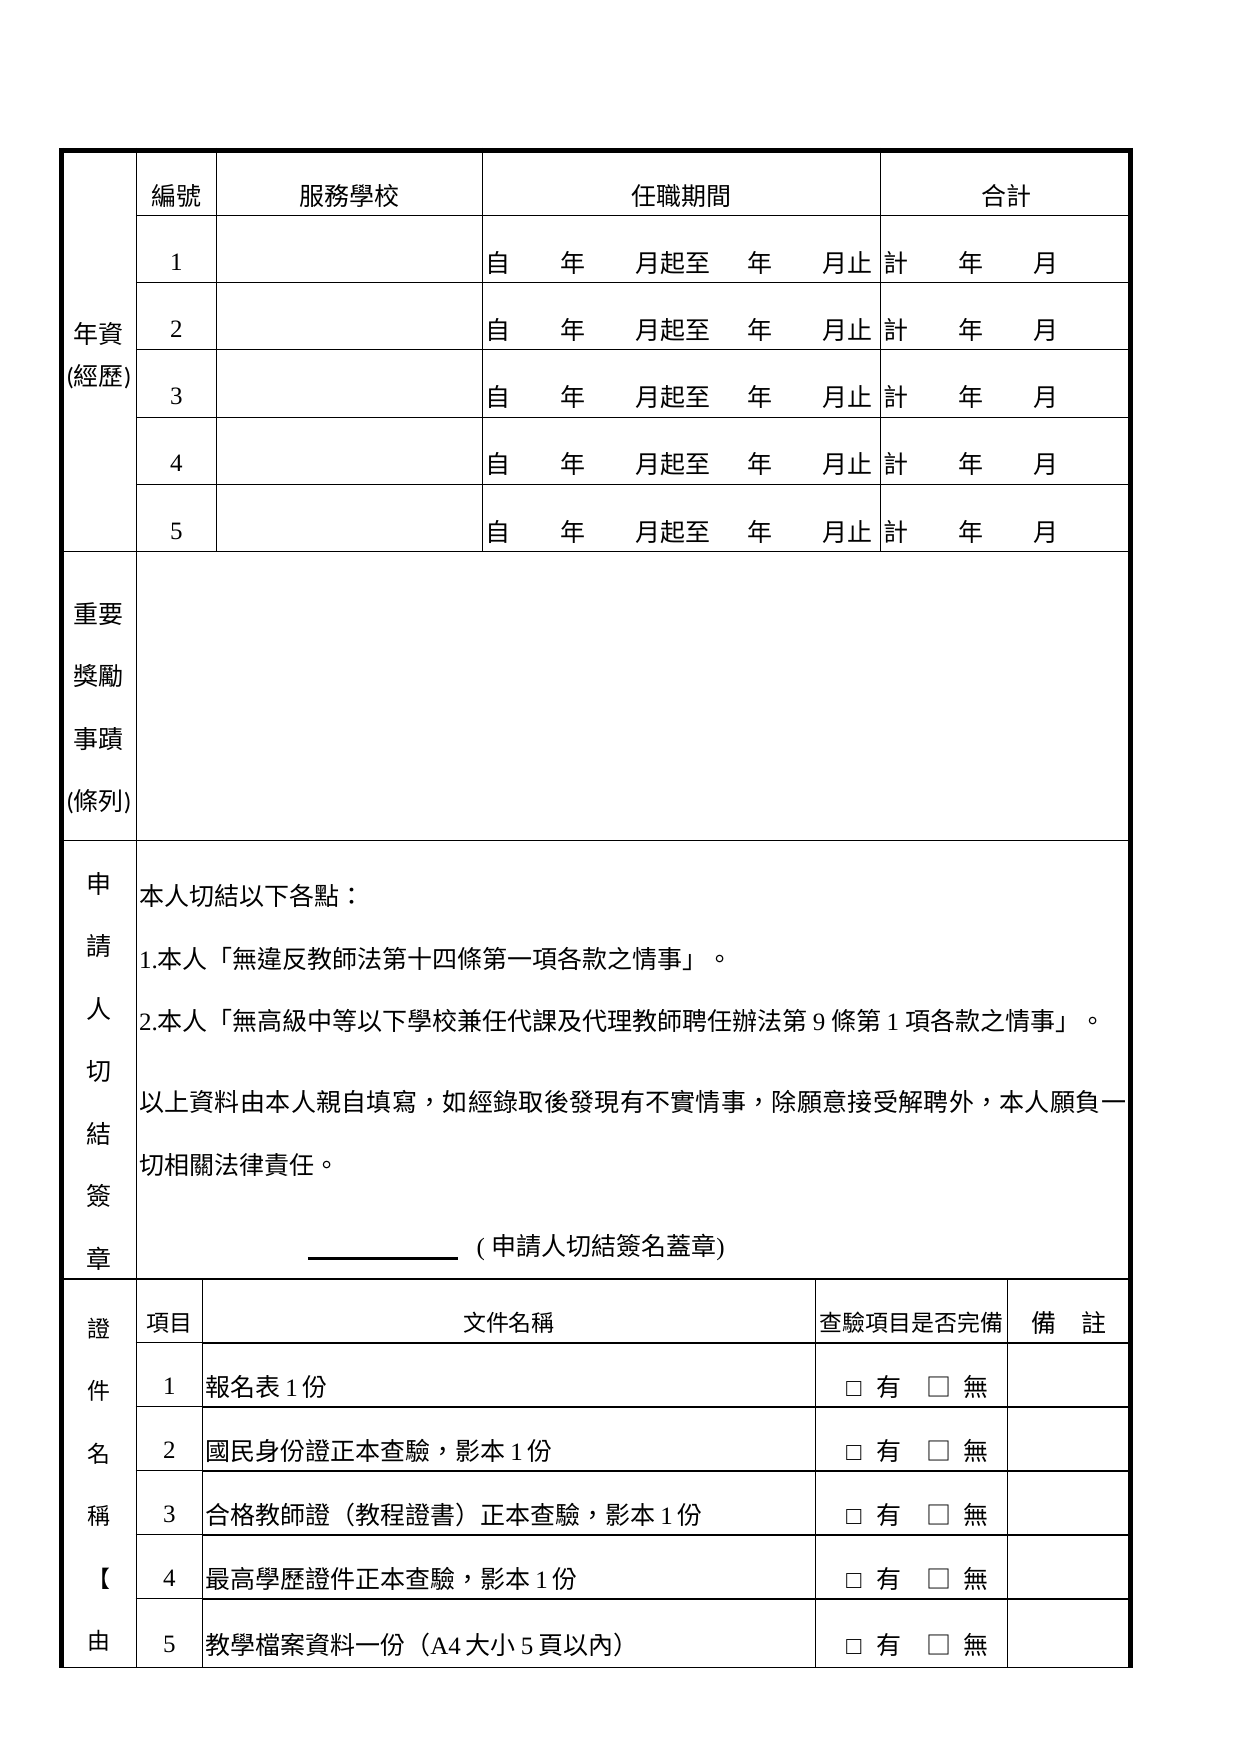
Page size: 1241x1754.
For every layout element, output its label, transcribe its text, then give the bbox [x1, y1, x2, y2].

table_cell 1 [137, 216, 216, 282]
table_cell 計 年 月 [881, 350, 1128, 417]
table_cell 自 年 月起至 年 月止 [483, 418, 880, 484]
table_cell 5 [137, 1599, 202, 1667]
table_cell 本人切結以下各點： 1.本人「無違反教師法第十四條第一項各款之情事」。 2.本人「無高級中等以下學校兼任代課及代理教師聘任辦法第9 條第1 項各款之情事」。 以上資料由本人親自填寫，如經錄取後發現有不實情事，除願意接受解聘外，本人願負一切相關法律責任。 ( 申請人切結簽名蓋章) [137, 841, 1128, 1278]
table_cell [1008, 1472, 1128, 1534]
table_cell 備 註 [1008, 1280, 1128, 1342]
table_cell [1008, 1344, 1128, 1406]
table_cell 教學檔案資料一份（A4大小5頁以內） [203, 1600, 815, 1667]
table_cell 申 請 人 切 結 簽 章 [64, 841, 136, 1278]
table_cell [137, 552, 1128, 839]
table_cell 證 件 名 稱 【由 學校 人員查填 】 [64, 1280, 136, 1667]
table_cell 自 年 月起至 年 月止 [483, 485, 880, 551]
table_cell [217, 418, 482, 484]
table_cell □ 有 □ 無 [816, 1408, 1007, 1470]
table_cell 重要 獎勵 事蹟 (條列) [64, 552, 136, 839]
table_cell 文件名稱 [203, 1280, 815, 1342]
table_cell 計 年 月 [881, 485, 1128, 551]
table_cell 2 [137, 283, 216, 349]
table_cell 報名表1份 [203, 1344, 815, 1406]
table_header 年資 (經歷) [64, 153, 136, 551]
table_cell 2 [137, 1407, 202, 1470]
table_cell [1008, 1600, 1128, 1667]
table_cell 國民身份證正本查驗，影本1份 [203, 1408, 815, 1470]
table_cell 自 年 月起至 年 月止 [483, 283, 880, 349]
table_cell 計 年 月 [881, 418, 1128, 484]
table_cell 最高學歷證件正本查驗，影本1份 [203, 1536, 815, 1598]
table_cell 合格教師證（教程證書）正本查驗，影本1份 [203, 1472, 815, 1534]
table_cell 項目 [137, 1280, 202, 1342]
table_cell [217, 216, 482, 282]
table_cell [217, 485, 482, 551]
table_header 任職期間 [483, 153, 880, 215]
table_cell [217, 283, 482, 349]
table_cell 1 [137, 1343, 202, 1406]
table_cell 查驗項目是否完備 [816, 1280, 1007, 1342]
table_header 服務學校 [217, 153, 482, 215]
table_header 合計 [881, 153, 1128, 215]
table_cell 計 年 月 [881, 216, 1128, 282]
table_cell 計 年 月 [881, 283, 1128, 349]
table_cell [1008, 1408, 1128, 1470]
table_cell 自 年 月起至 年 月止 [483, 350, 880, 417]
table_cell □ 有 □ 無 [816, 1536, 1007, 1598]
table_header 編號 [137, 153, 216, 215]
table_cell □ 有 □ 無 [816, 1600, 1007, 1667]
table_cell □ 有 □ 無 [816, 1472, 1007, 1534]
table_cell □ 有 □ 無 [816, 1344, 1007, 1406]
table_cell 5 [137, 485, 216, 551]
table_cell 3 [137, 350, 216, 417]
table_cell 4 [137, 418, 216, 484]
table_cell 3 [137, 1471, 202, 1534]
table_cell [217, 350, 482, 417]
table_cell [1008, 1536, 1128, 1598]
table_cell 自 年 月起至 年 月止 [483, 216, 880, 282]
table_cell 4 [137, 1535, 202, 1598]
